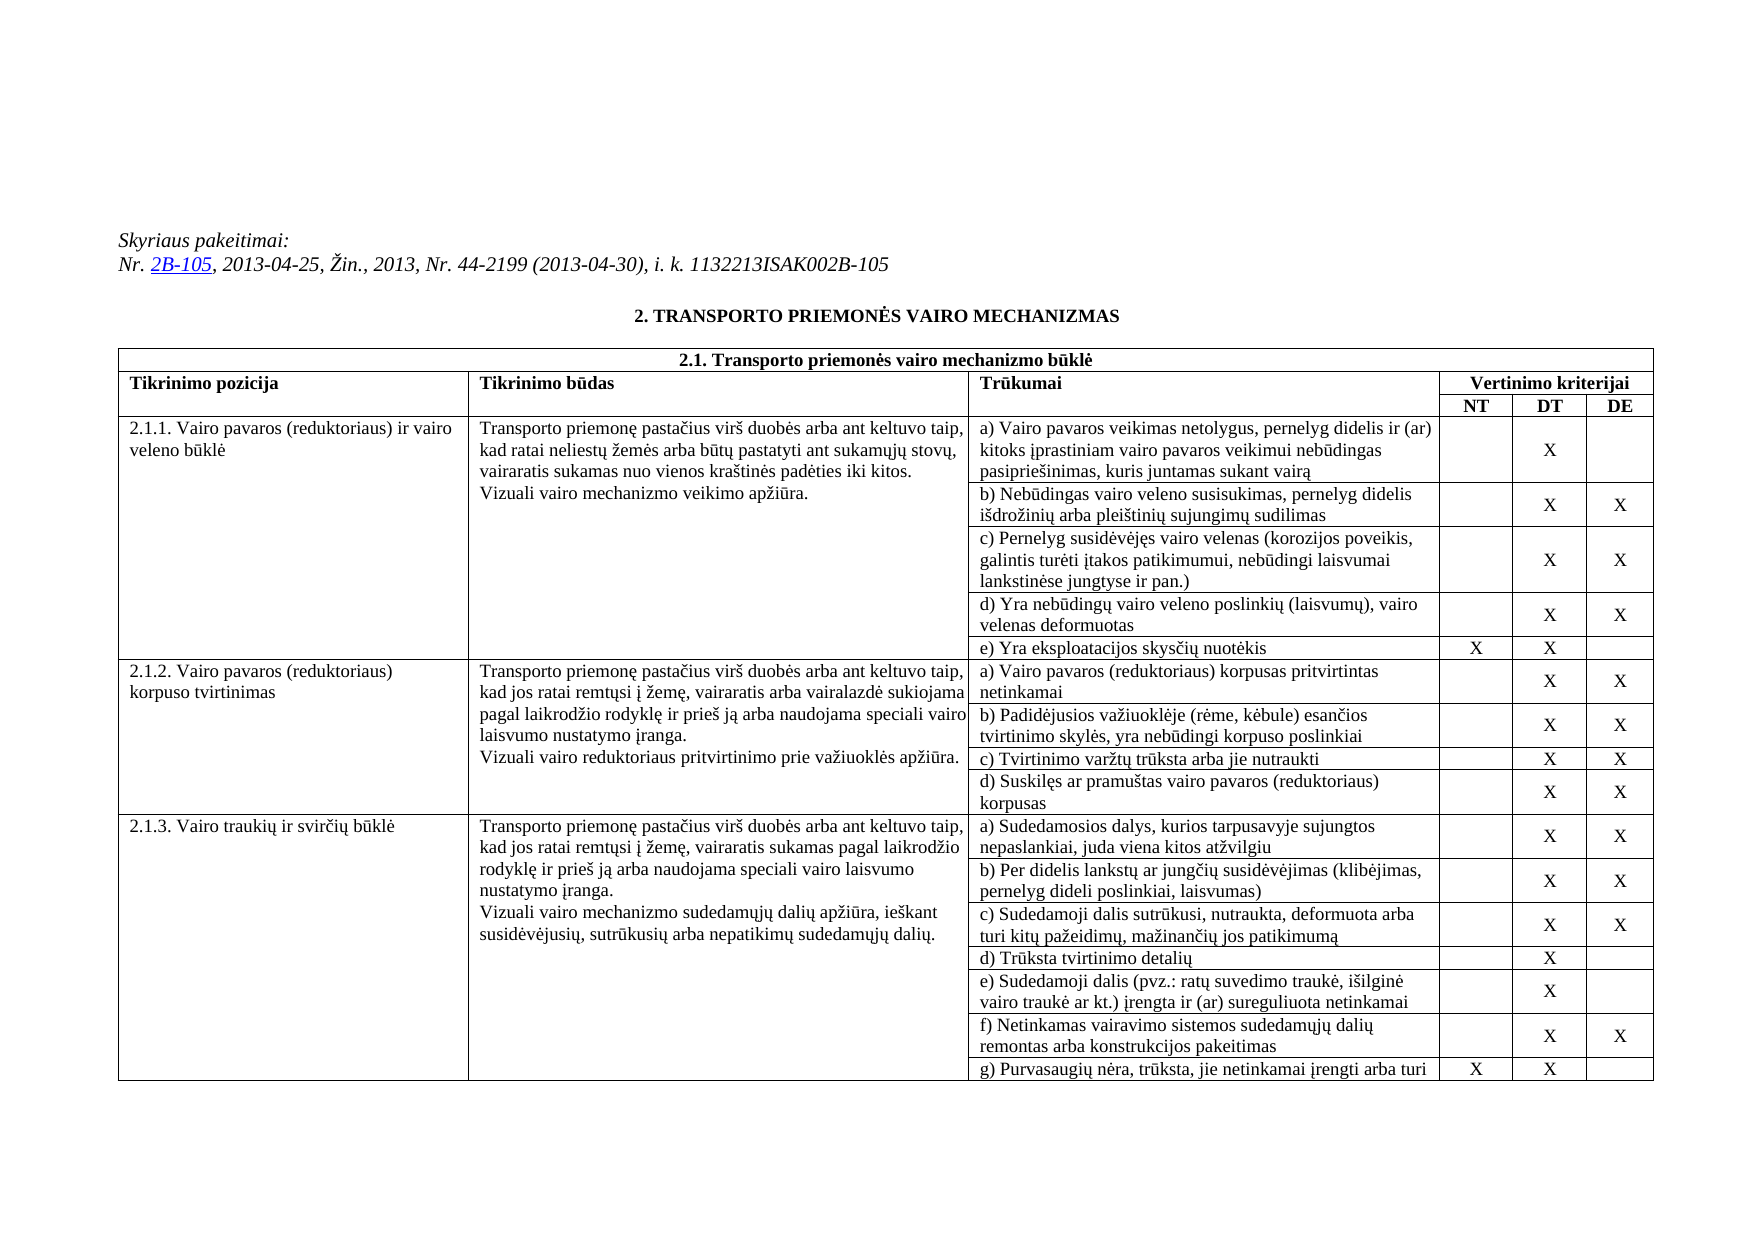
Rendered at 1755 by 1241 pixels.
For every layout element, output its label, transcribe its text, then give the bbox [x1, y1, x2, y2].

table_cell Transporto priemonę pastačius virš duobės arba ant keltuvo taip, kad jos ratai remtųsi į žemę, vairaratis arba vairalazdė sukiojama pagal laikrodžio rodyklę ir prieš ją arba naudojama speciali vairo laisvumo nustatymo įranga. Vizuali vairo reduktoriaus pritvirtinimo prie važiuoklės apžiūra. [469, 660, 968, 813]
table_cell 2.1.1. Vairo pavaros (reduktoriaus) ir vairo veleno būklė [119, 417, 468, 658]
table_cell NT [1440, 395, 1512, 416]
text Skyriaus pakeitimai: [118, 228, 1636, 252]
table_cell Transporto priemonę pastačius virš duobės arba ant keltuvo taip, kad ratai neliestų žemės arba būtų pastatyti ant sukamųjų stovų, vairaratis sukamas nuo vienos kraštinės padėties iki kitos. Vizuali vairo mechanizmo veikimo apžiūra. [469, 417, 968, 658]
table_cell [1440, 947, 1512, 969]
table_cell DT [1513, 395, 1586, 416]
table_cell X [1587, 748, 1653, 769]
table_cell DE [1587, 395, 1653, 416]
table_cell X [1587, 1014, 1653, 1057]
table_cell a) Vairo pavaros (reduktoriaus) korpusas pritvirtintas netinkamai [969, 660, 1439, 703]
table_cell [1587, 1058, 1653, 1079]
table_cell X [1513, 527, 1586, 592]
table_cell [1440, 1014, 1512, 1057]
table_cell Tikrinimo būdas [469, 372, 968, 416]
table_cell X [1513, 1014, 1586, 1057]
table_cell X [1513, 417, 1586, 482]
table_cell X [1513, 660, 1586, 703]
table_cell X [1513, 903, 1586, 946]
table_cell X [1587, 704, 1653, 747]
table_cell c) Tvirtinimo varžtų trūksta arba jie nutraukti [969, 748, 1439, 769]
table_cell a) Vairo pavaros veikimas netolygus, pernelyg didelis ir (ar) kitoks įprastiniam vairo pavaros veikimui nebūdingas pasipriešinimas, kuris juntamas sukant vairą [969, 417, 1439, 482]
table_cell d) Trūksta tvirtinimo detalių [969, 947, 1439, 969]
table_cell [1440, 970, 1512, 1013]
table_cell X [1513, 748, 1586, 769]
table_cell X [1513, 704, 1586, 747]
table_cell [1587, 970, 1653, 1013]
text 2. TRANSPORTO PRIEMONĖS VAIRO MECHANIZMAS [118, 305, 1636, 327]
table_cell f) Netinkamas vairavimo sistemos sudedamųjų dalių remontas arba konstrukcijos pakeitimas [969, 1014, 1439, 1057]
table_cell [1440, 527, 1512, 592]
table_cell c) Sudedamoji dalis sutrūkusi, nutraukta, deformuota arba turi kitų pažeidimų, mažinančių jos patikimumą [969, 903, 1439, 946]
table_cell a) Sudedamosios dalys, kurios tarpusavyje sujungtos nepaslankiai, juda viena kitos atžvilgiu [969, 815, 1439, 858]
table_cell X [1513, 593, 1586, 636]
table_cell 2.1.3. Vairo traukių ir svirčių būklė [119, 815, 468, 1079]
table_cell [1440, 859, 1512, 902]
table_cell [1440, 815, 1512, 858]
table_cell [1440, 748, 1512, 769]
table_cell X [1587, 770, 1653, 813]
table_cell [1587, 417, 1653, 482]
table_cell e) Yra eksploatacijos skysčių nuotėkis [969, 637, 1439, 658]
table_cell c) Pernelyg susidėvėjęs vairo velenas (korozijos poveikis, galintis turėti įtakos patikimumui, nebūdingi laisvumai lankstinėse jungtyse ir pan.) [969, 527, 1439, 592]
table_cell e) Sudedamoji dalis (pvz.: ratų suvedimo traukė, išilginė vairo traukė ar kt.) įrengta ir (ar) sureguliuota netinkamai [969, 970, 1439, 1013]
table_cell [1440, 770, 1512, 813]
table_cell [1440, 903, 1512, 946]
table_cell X [1587, 527, 1653, 592]
table_cell d) Yra nebūdingų vairo veleno poslinkių (laisvumų), vairo velenas deformuotas [969, 593, 1439, 636]
table_cell X [1513, 859, 1586, 902]
table_cell Tikrinimo pozicija [119, 372, 468, 416]
table_cell Transporto priemonę pastačius virš duobės arba ant keltuvo taip, kad jos ratai remtųsi į žemę, vairaratis sukamas pagal laikrodžio rodyklę ir prieš ją arba naudojama speciali vairo laisvumo nustatymo įranga. Vizuali vairo mechanizmo sudedamųjų dalių apžiūra, ieškant susidėvėjusių, sutrūkusių arba nepatikimų sudedamųjų dalių. [469, 815, 968, 1079]
table_cell X [1587, 660, 1653, 703]
table_cell X [1587, 903, 1653, 946]
table_cell Trūkumai [969, 372, 1439, 416]
table_cell b) Per didelis lankstų ar jungčių susidėvėjimas (klibėjimas, pernelyg dideli poslinkiai, laisvumas) [969, 859, 1439, 902]
table_cell X [1587, 483, 1653, 526]
table_header 2.1. Transporto priemonės vairo mechanizmo būklė [119, 349, 1653, 371]
table_cell [1440, 660, 1512, 703]
table_cell X [1587, 859, 1653, 902]
table_cell X [1513, 1058, 1586, 1079]
table_cell [1587, 947, 1653, 969]
table_cell X [1440, 637, 1512, 658]
table_cell [1440, 417, 1512, 482]
table_cell X [1513, 483, 1586, 526]
text Nr. 2B-105, 2013-04-25, Žin., 2013, Nr. 44-2199 (2013-04-30), i. k. 1132213ISAK002B-105 [118, 252, 1636, 276]
table_cell [1440, 704, 1512, 747]
table_cell X [1587, 815, 1653, 858]
table_cell b) Padidėjusios važiuoklėje (rėme, kėbule) esančios tvirtinimo skylės, yra nebūdingi korpuso poslinkiai [969, 704, 1439, 747]
table_cell X [1587, 593, 1653, 636]
table_cell X [1513, 815, 1586, 858]
table_cell 2.1.2. Vairo pavaros (reduktoriaus) korpuso tvirtinimas [119, 660, 468, 813]
table_cell [1440, 593, 1512, 636]
table_cell g) Purvasaugių nėra, trūksta, jie netinkamai įrengti arba turi [969, 1058, 1439, 1079]
table_cell X [1513, 637, 1586, 658]
table_cell X [1513, 947, 1586, 969]
table_cell [1587, 637, 1653, 658]
table_cell d) Suskilęs ar pramuštas vairo pavaros (reduktoriaus) korpusas [969, 770, 1439, 813]
table_cell X [1440, 1058, 1512, 1079]
table_cell X [1513, 770, 1586, 813]
table_cell X [1513, 970, 1586, 1013]
table_cell b) Nebūdingas vairo veleno susisukimas, pernelyg didelis išdrožinių arba pleištinių sujungimų sudilimas [969, 483, 1439, 526]
table_cell [1440, 483, 1512, 526]
table_cell Vertinimo kriterijai [1440, 372, 1653, 393]
